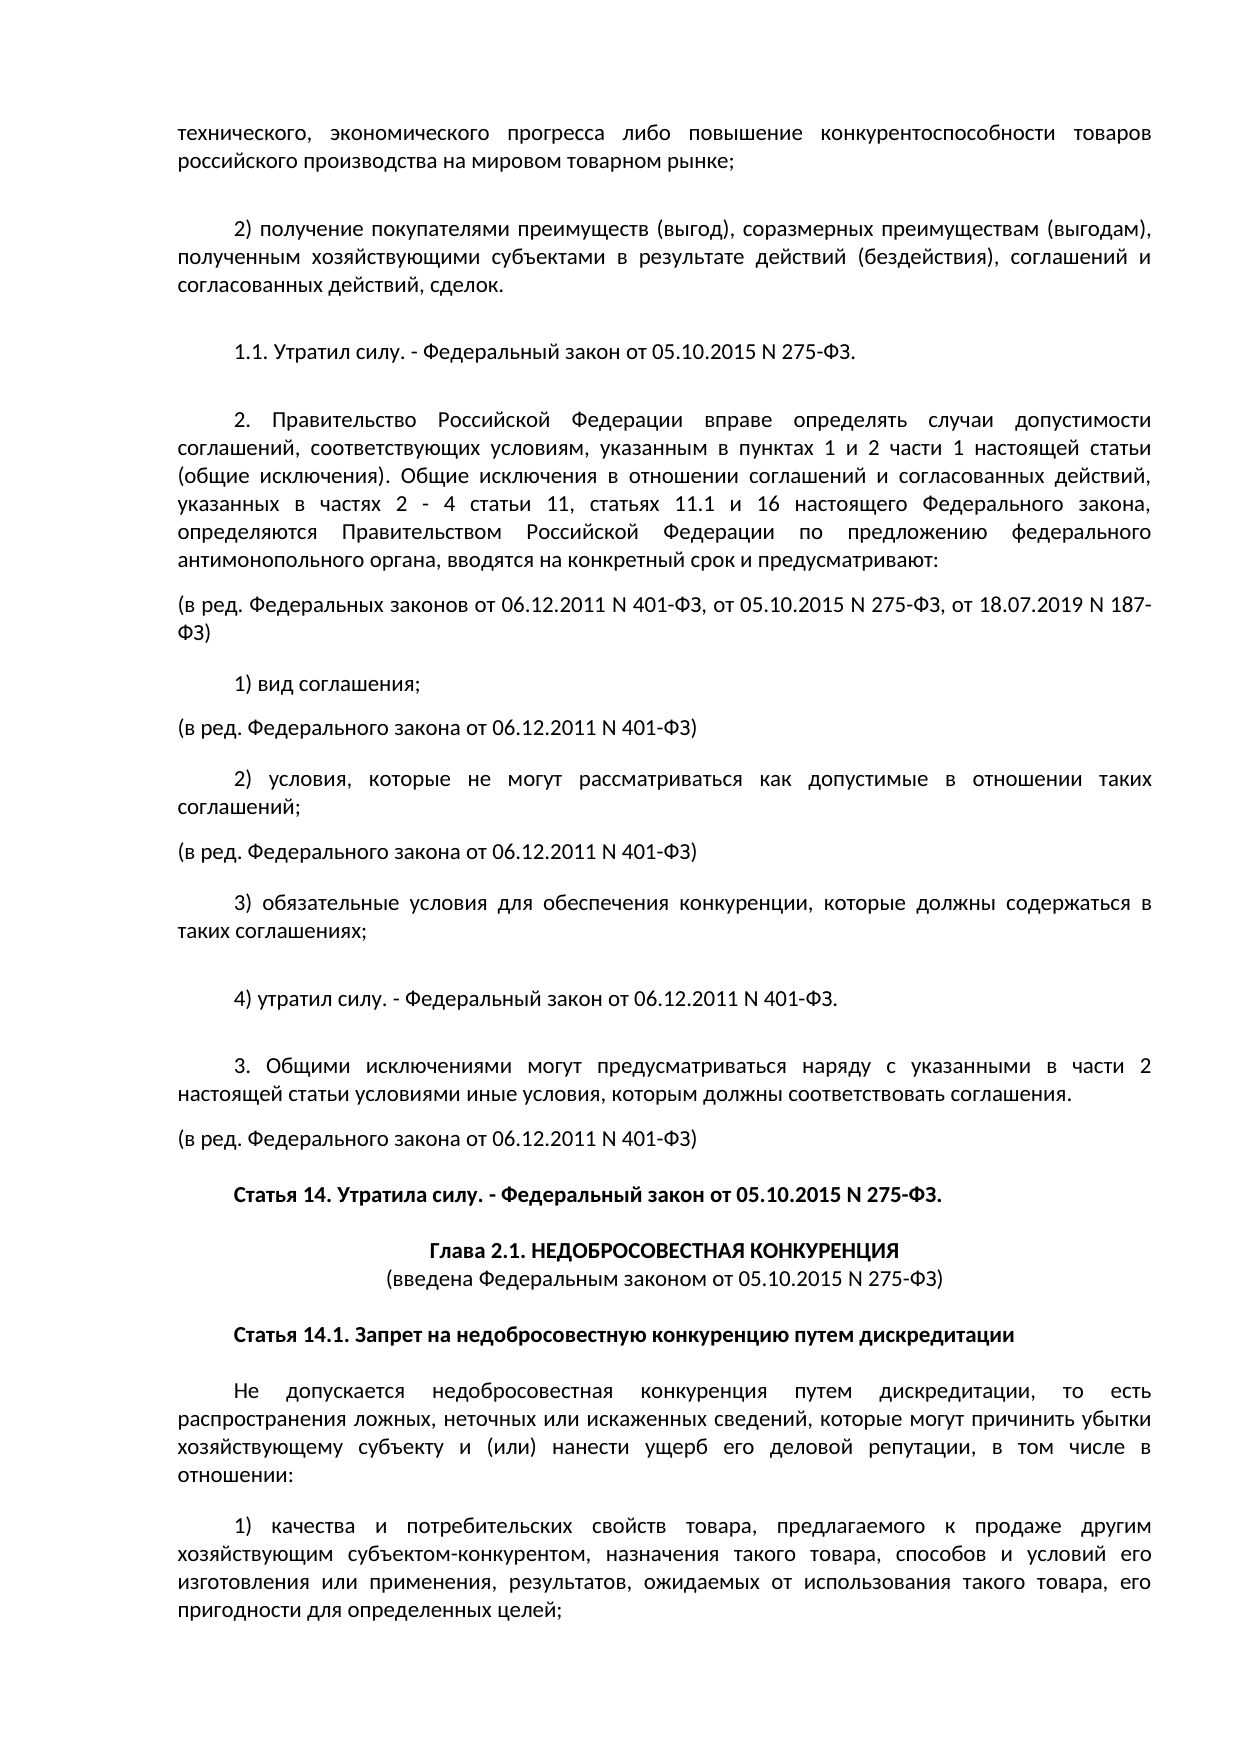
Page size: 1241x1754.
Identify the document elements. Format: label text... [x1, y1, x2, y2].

text технического, экономического прогресса либо повышение конкурентоспособности товаров российского производства на мировом товарном рынке; [177, 118, 1152, 174]
text 2. Правительство Российской Федерации вправе определять случаи допустимости соглашений, соответствующих условиям, указанным в пунктах 1 и 2 части 1 настоящей статьи (общие исключения). Общие исключения в отношении соглашений и согласованных действий, указанных в частях 2 - 4 статьи 11, статьях 11.1 и 16 настоящего Федерального закона, определяются Правительством Российской Федерации по предложению федерального антимонопольного органа, вводятся на конкретный срок и предусматривают: [177, 405, 1152, 573]
text 2) получение покупателями преимуществ (выгод), соразмерных преимуществам (выгодам), полученным хозяйствующими субъектами в результате действий (бездействия), соглашений и согласованных действий, сделок. [177, 214, 1152, 298]
text 1.1. Утратил силу. - Федеральный закон от 05.10.2015 N 275-ФЗ. [177, 337, 1152, 365]
text 3) обязательные условия для обеспечения конкуренции, которые должны содержаться в таких соглашениях; [177, 888, 1152, 944]
title Статья 14. Утратила силу. - Федеральный закон от 05.10.2015 N 275-ФЗ. [177, 1180, 1152, 1208]
title Глава 2.1. НЕДОБРОСОВЕСТНАЯ КОНКУРЕНЦИЯ [177, 1236, 1152, 1264]
text Не допускается недобросовестная конкуренция путем дискредитации, то есть распространения ложных, неточных или искаженных сведений, которые могут причинить убытки хозяйствующему субъекту и (или) нанести ущерб его деловой репутации, в том числе в отношении: [177, 1376, 1152, 1488]
text (в ред. Федерального закона от 06.12.2011 N 401-ФЗ) [177, 837, 1152, 865]
text (в ред. Федеральных законов от 06.12.2011 N 401-ФЗ, от 05.10.2015 N 275-ФЗ, от 18.07.2019 N 187-ФЗ) [177, 590, 1152, 646]
title Статья 14.1. Запрет на недобросовестную конкуренцию путем дискредитации [177, 1320, 1152, 1348]
text 4) утратил силу. - Федеральный закон от 06.12.2011 N 401-ФЗ. [177, 984, 1152, 1012]
text 1) вид соглашения; [177, 669, 1152, 697]
text 2) условия, которые не могут рассматриваться как допустимые в отношении таких соглашений; [177, 764, 1152, 820]
text (введена Федеральным законом от 05.10.2015 N 275-ФЗ) [177, 1264, 1152, 1292]
text 1) качества и потребительских свойств товара, предлагаемого к продаже другим хозяйствующим субъектом-конкурентом, назначения такого товара, способов и условий его изготовления или применения, результатов, ожидаемых от использования такого товара, его пригодности для определенных целей; [177, 1511, 1152, 1623]
text (в ред. Федерального закона от 06.12.2011 N 401-ФЗ) [177, 1124, 1152, 1152]
text 3. Общими исключениями могут предусматриваться наряду с указанными в части 2 настоящей статьи условиями иные условия, которым должны соответствовать соглашения. [177, 1051, 1152, 1107]
text (в ред. Федерального закона от 06.12.2011 N 401-ФЗ) [177, 713, 1152, 741]
